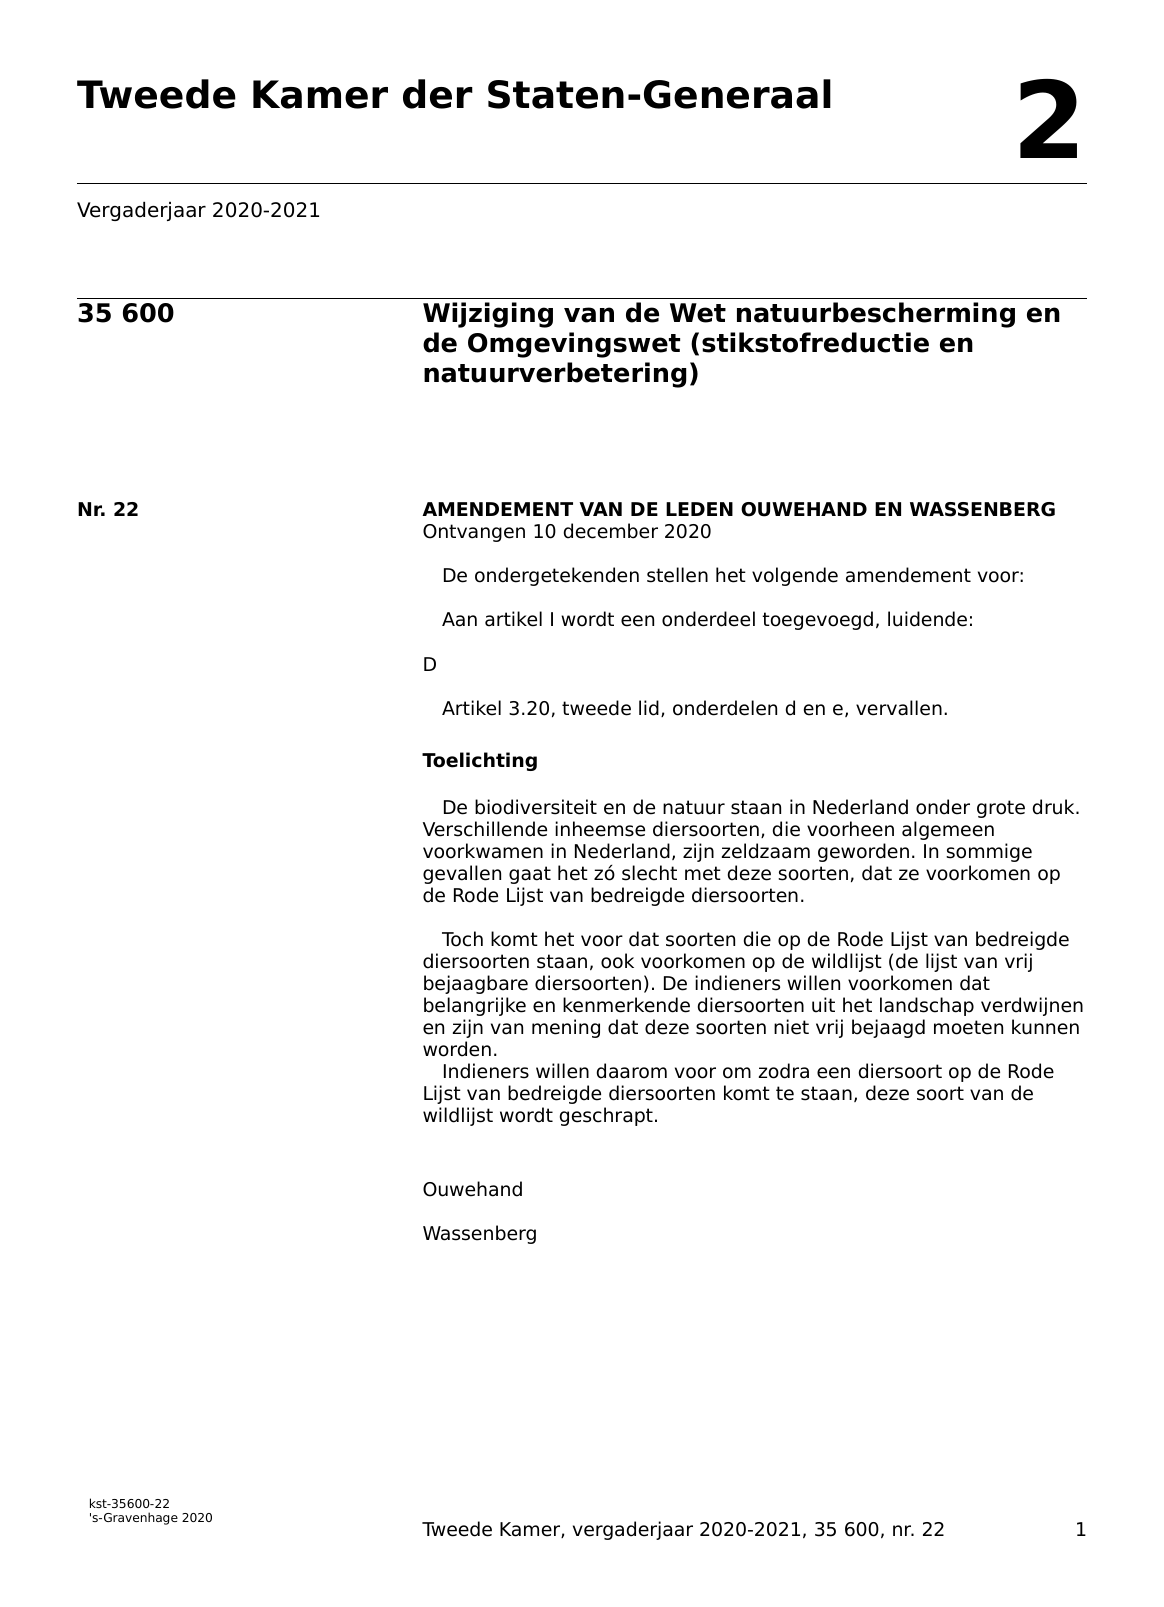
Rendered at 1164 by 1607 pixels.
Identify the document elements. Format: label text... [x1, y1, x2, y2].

text D [422, 653, 1087, 676]
text 's-Gravenhage 2020 [88, 1511, 323, 1525]
subtitle Nr. 22 AMENDEMENT VAN DE LEDEN OUWEHAND EN WASSENBERG [77, 499, 1087, 521]
text Ontvangen 10 december 2020 [422, 521, 1087, 543]
text Artikel 3.20, tweede lid, onderdelen d en e, vervallen. [422, 698, 1087, 720]
text De ondergetekenden stellen het volgende amendement voor: [422, 565, 1087, 587]
table_cell Vergaderjaar 2020-2021 [77, 184, 1087, 298]
text Ouwehand Wassenberg [422, 1157, 1087, 1244]
text Aan artikel I wordt een onderdeel toegevoegd, luidende: [422, 609, 1087, 631]
table_header 2 [886, 59, 1087, 183]
subtitle Toelichting [422, 750, 1087, 772]
text Toch komt het voor dat soorten die op de Rode Lijst van bedreigde diersoorten staan, ook voorkomen op de wildlijst (de lijst van vrij bejaagbare diersoorten). De indieners willen voorkomen dat belangrijke en kenmerkende diersoorten uit het landschap verdwijnen en zijn van mening dat deze soorten niet vrij bejaagd moeten kunnen worden. [422, 929, 1087, 1061]
table_header Tweede Kamer der Staten-Generaal [77, 59, 886, 183]
text Indieners willen daarom voor om zodra een diersoort op de Rode Lijst van bedreigde diersoorten komt te staan, deze soort van de wildlijst wordt geschrapt. [422, 1061, 1087, 1127]
text De biodiversiteit en de natuur staan in Nederland onder grote druk. Verschillende inheemse diersoorten, die voorheen algemeen voorkwamen in Nederland, zijn zeldzaam geworden. In sommige gevallen gaat het zó slecht met deze soorten, dat ze voorkomen op de Rode Lijst van bedreigde diersoorten. [422, 797, 1087, 907]
text kst-35600-22 [88, 1497, 323, 1511]
subtitle 35 600 Wijziging van de Wet natuurbescherming en de Omgevingswet (stikstofreductie en natuurverbetering) [77, 299, 1087, 388]
